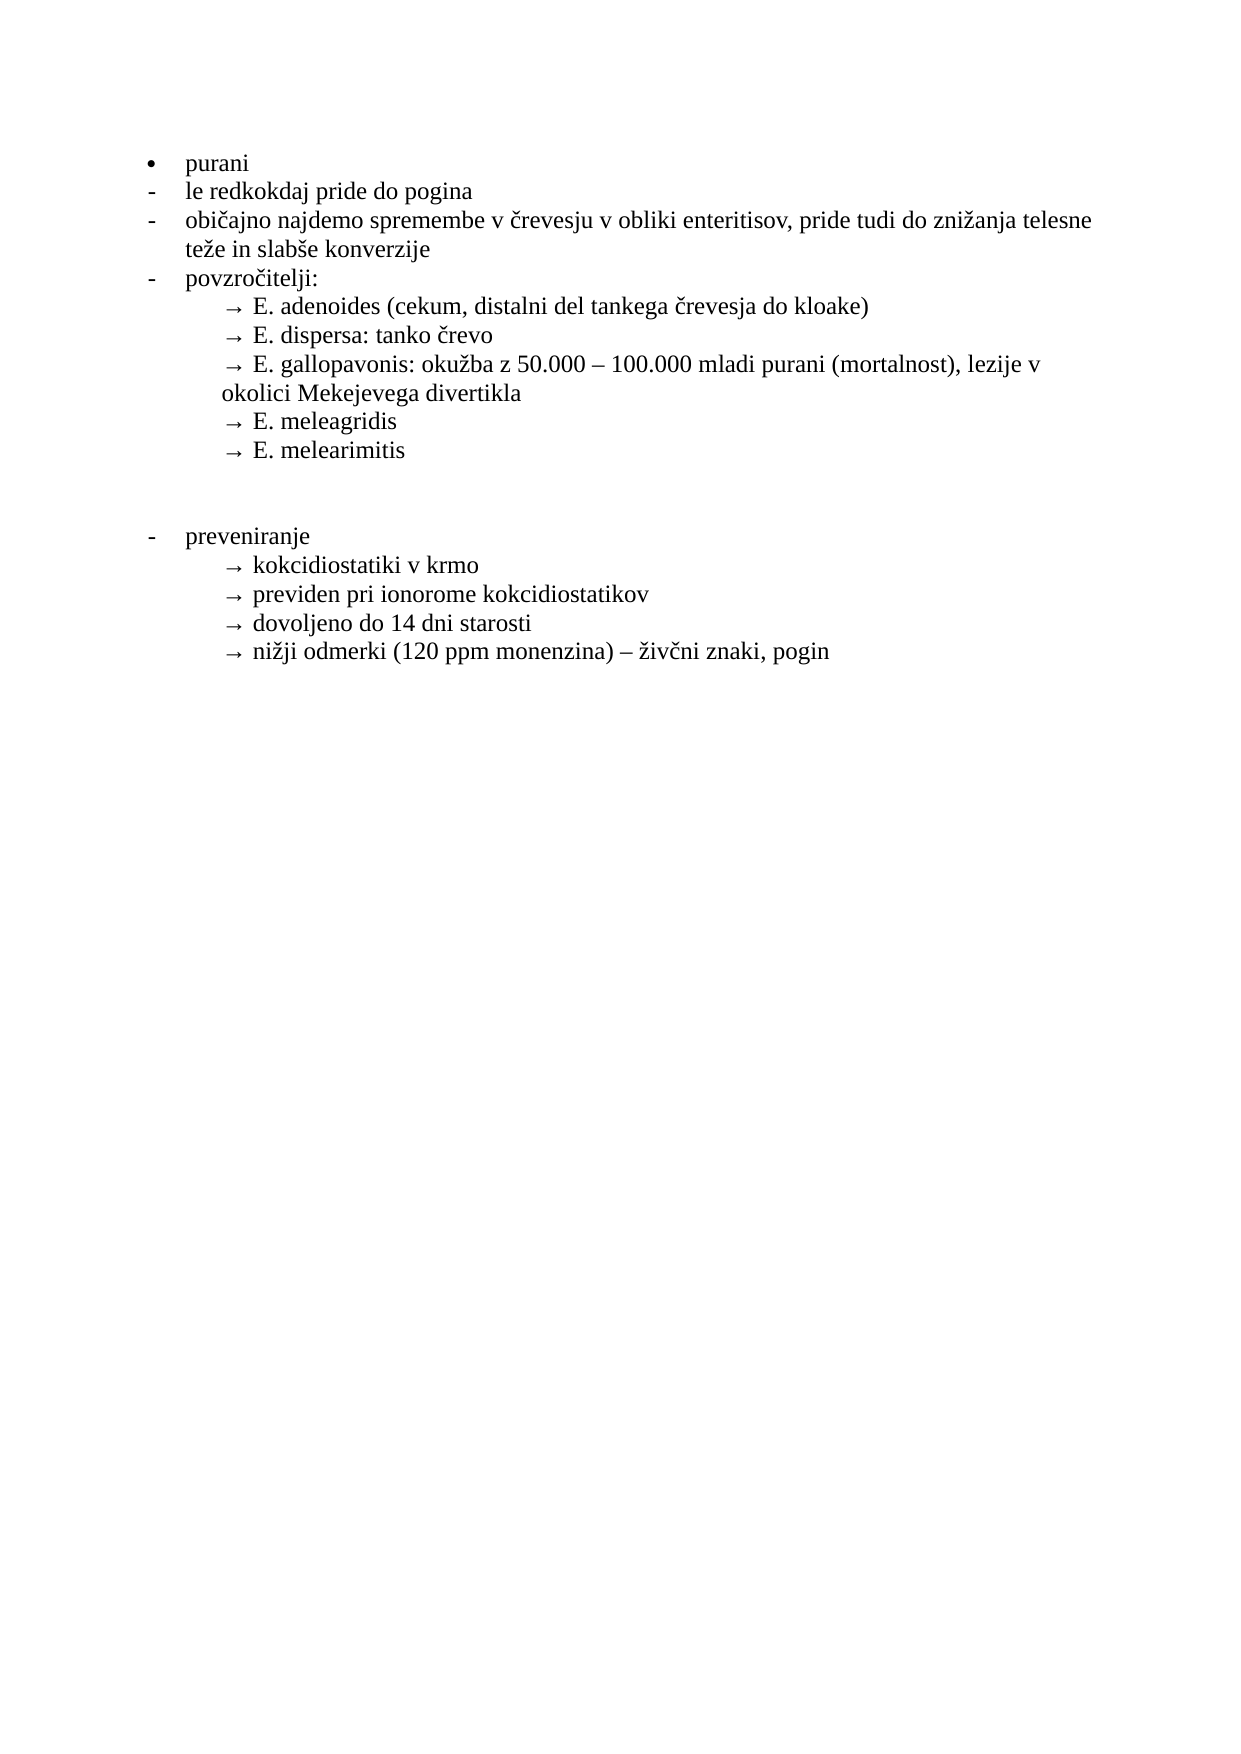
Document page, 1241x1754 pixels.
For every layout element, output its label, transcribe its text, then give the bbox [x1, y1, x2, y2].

list purani [148, 148, 1093, 176]
text → E. adenoides (cekum, distalni del tankega črevesja do kloake) [221, 291, 1093, 320]
list običajno najdemo spremembe v črevesju v obliki enteritisov, pride tudi do znižanja telesne teže in slabše konverzije [148, 205, 1093, 263]
text → E. melearimitis [221, 435, 1093, 464]
text → dovoljeno do 14 dni starosti [221, 608, 1093, 636]
text → previden pri ionorome kokcidiostatikov [221, 579, 1093, 608]
text → E. dispersa: tanko črevo [221, 320, 1093, 349]
text → E. gallopavonis: okužba z 50.000 – 100.000 mladi purani (mortalnost), lezije v okolici Mekejevega divertikla [221, 349, 1093, 406]
text → kokcidiostatiki v krmo [221, 550, 1093, 579]
list povzročitelji: [148, 263, 1093, 291]
text → nižji odmerki (120 ppm monenzina) – živčni znaki, pogin [221, 636, 1093, 665]
list preveniranje [148, 521, 1093, 550]
text → E. meleagridis [221, 406, 1093, 435]
list le redkokdaj pride do pogina [148, 176, 1093, 205]
